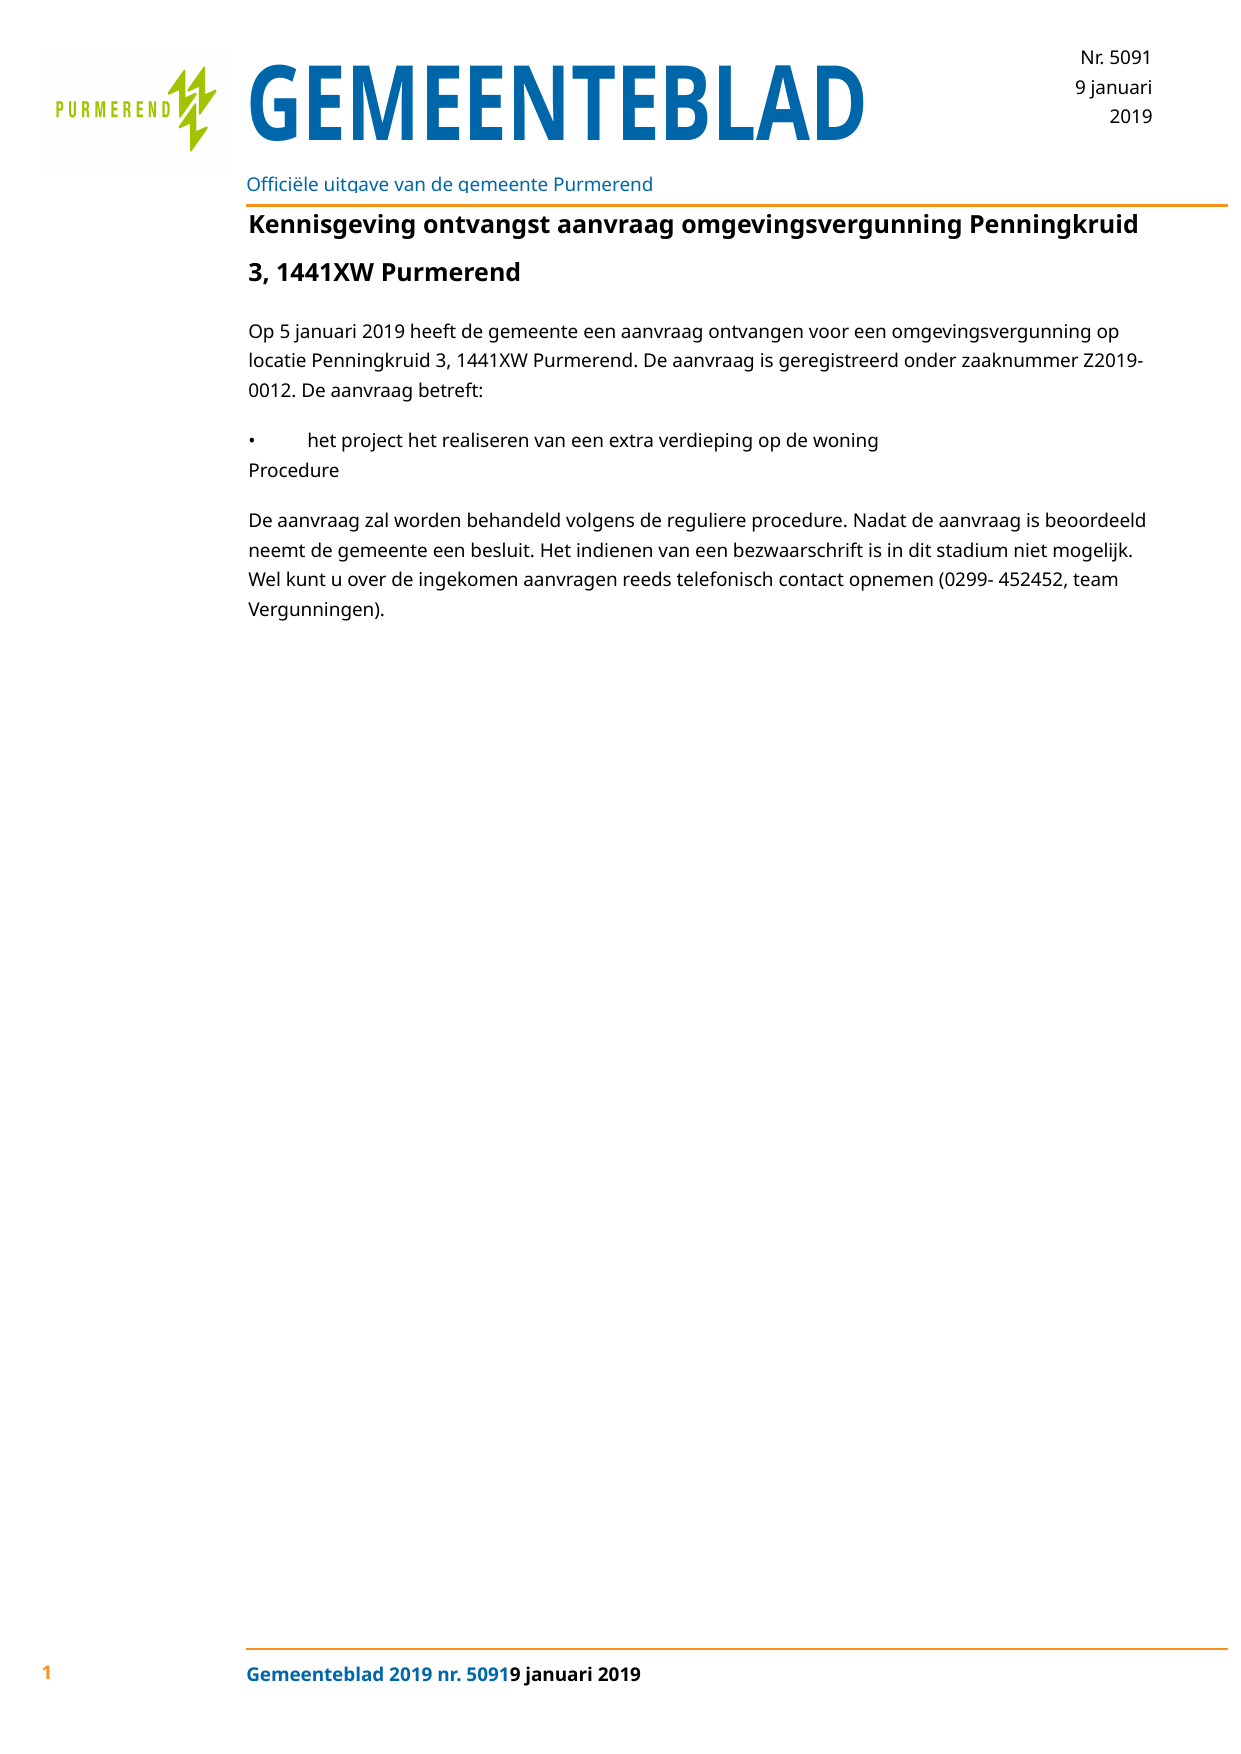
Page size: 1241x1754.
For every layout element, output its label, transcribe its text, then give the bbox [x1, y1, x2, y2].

text Procedure [248, 457, 1152, 483]
text Op 5 januari 2019 heeft de gemeente een aanvraag ontvangen voor een omgevingsvergunning op locatie Penningkruid 3, 1441XW Purmerend. De aanvraag is geregistreerd onder zaaknummer Z2019-0012. De aanvraag betreft: [248, 318, 1152, 403]
text Kennisgeving ontvangst aanvraag omgevingsvergunning Penningkruid 3, 1441XW Purmerend [248, 207, 1152, 288]
text De aanvraag zal worden behandeld volgens de reguliere procedure. Nadat de aanvraag is beoordeeld neemt de gemeente een besluit. Het indienen van een bezwaarschrift is in dit stadium niet mogelijk. Wel kunt u over de ingekomen aanvragen reeds telefonisch contact opnemen (0299- 452452, team Vergunningen). [248, 507, 1152, 622]
list het project het realiseren van een extra verdieping op de woning [248, 427, 1152, 453]
picture [41, 47, 231, 172]
